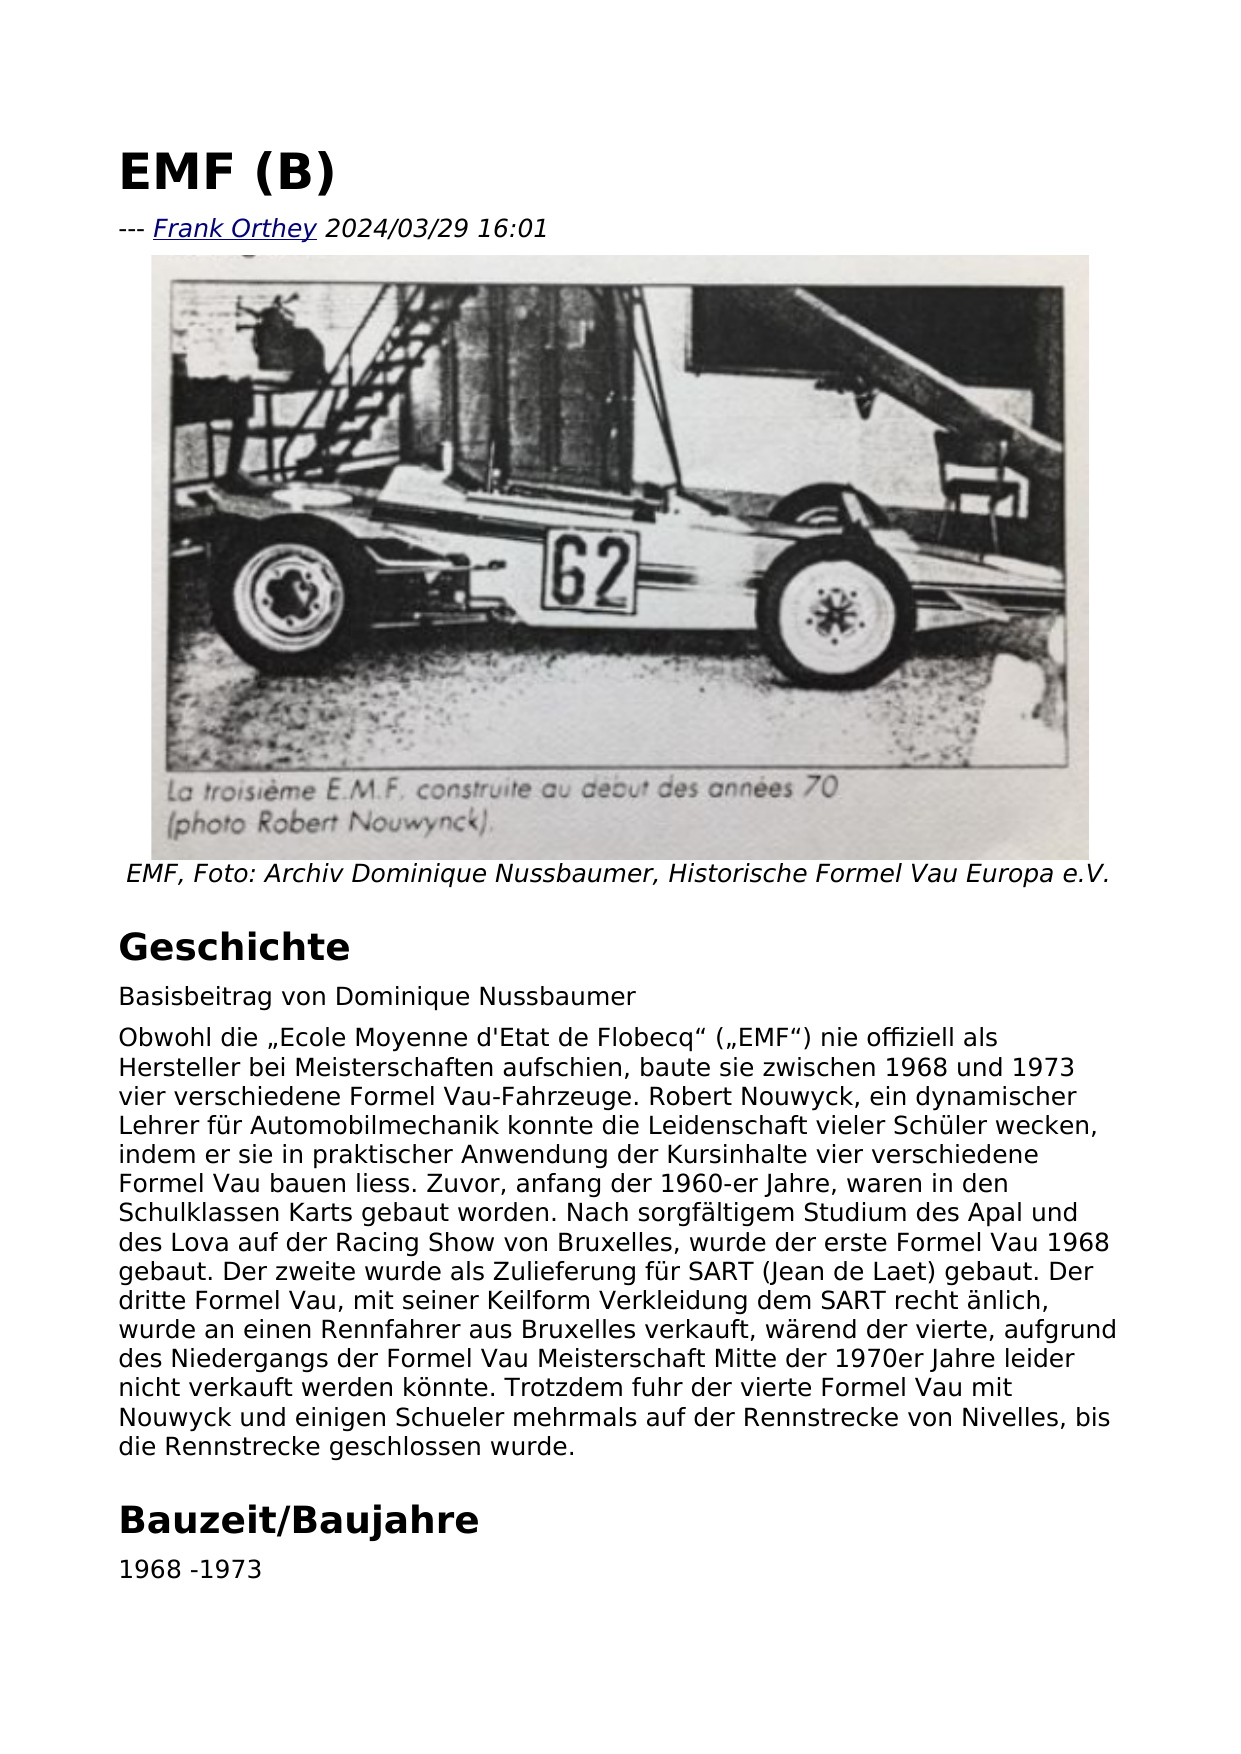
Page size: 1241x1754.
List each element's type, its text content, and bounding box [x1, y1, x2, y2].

subtitle Bauzeit/Baujahre [118, 1499, 1122, 1542]
text Obwohl die „Ecole Moyenne d'Etat de Flobecq“ („EMF“) nie offiziell als Hersteller bei Meisterschaften aufschien, baute sie zwischen 1968 und 1973 vier verschiedene Formel Vau-Fahrzeuge. Robert Nouwyck, ein dynamischer Lehrer für Automobilmechanik konnte die Leidenschaft vieler Schüler wecken, indem er sie in praktischer Anwendung der Kursinhalte vier verschiedene Formel Vau bauen liess. Zuvor, anfang der 1960-er Jahre, waren in den Schulklassen Karts gebaut worden. Nach sorgfältigem Studium des Apal und des Lova auf der Racing Show von Bruxelles, wurde der erste Formel Vau 1968 gebaut. Der zweite wurde als Zulieferung für SART (Jean de Laet) gebaut. Der dritte Formel Vau, mit seiner Keilform Verkleidung dem SART recht änlich, wurde an einen Rennfahrer aus Bruxelles verkauft, wärend der vierte, aufgrund des Niedergangs der Formel Vau Meisterschaft Mitte der 1970er Jahre leider nicht verkauft werden könnte. Trotzdem fuhr der vierte Formel Vau mit Nouwyck und einigen Schueler mehrmals auf der Rennstrecke von Nivelles, bis die Rennstrecke geschlossen wurde. [118, 1024, 1122, 1461]
text 1968 -1973 [118, 1555, 1122, 1584]
picture [151, 255, 1089, 860]
text EMF, Foto: Archiv Dominique Nussbaumer, Historische Formel Vau Europa e.V. [118, 256, 1122, 888]
subtitle Geschichte [118, 926, 1122, 969]
text --- Frank Orthey 2024/03/29 16:01 [118, 214, 1122, 243]
subtitle EMF (B) [118, 143, 1122, 201]
text Basisbeitrag von Dominique Nussbaumer [118, 982, 1122, 1011]
